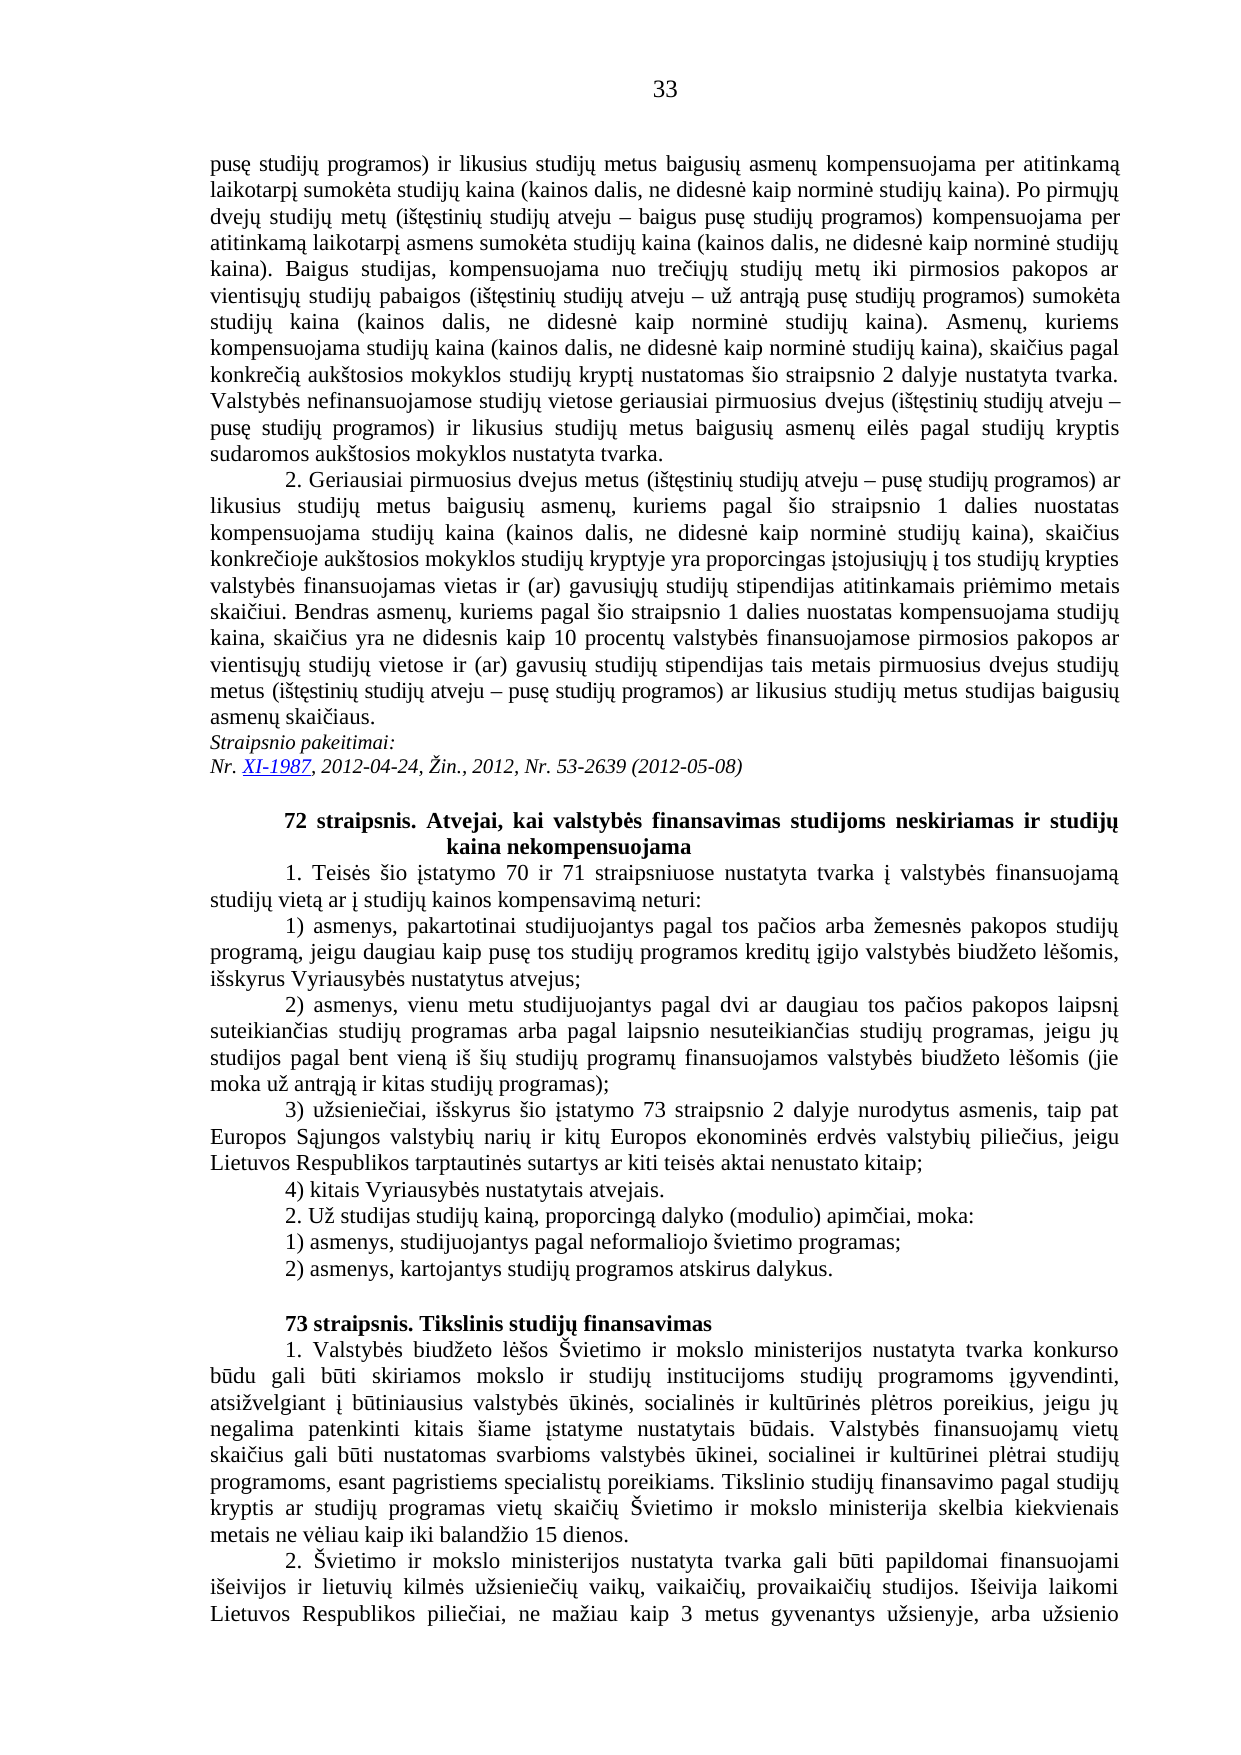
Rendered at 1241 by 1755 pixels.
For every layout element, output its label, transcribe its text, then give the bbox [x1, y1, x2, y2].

text 1) asmenys, studijuojantys pagal neformaliojo švietimo programas; [210, 1228, 1120, 1255]
text 2. Geriausiai pirmuosius dvejus metus (ištęstinių studijų atveju – pusę studijų programos) ar likusius studijų metus baigusių asmenų, kuriems pagal šio straipsnio 1 dalies nuostatas kompensuojama studijų kaina (kainos dalis, ne didesnė kaip norminė studijų kaina), skaičius konkrečioje aukštosios mokyklos studijų kryptyje yra proporcingas įstojusiųjų į tos studijų krypties valstybės finansuojamas vietas ir (ar) gavusiųjų studijų stipendijas atitinkamais priėmimo metais skaičiui. Bendras asmenų, kuriems pagal šio straipsnio 1 dalies nuostatas kompensuojama studijų kaina, skaičius yra ne didesnis kaip 10 procentų valstybės finansuojamose pirmosios pakopos ar vientisųjų studijų vietose ir (ar) gavusių studijų stipendijas tais metais pirmuosius dvejus studijų metus (ištęstinių studijų atveju – pusę studijų programos) ar likusius studijų metus studijas baigusių asmenų skaičiaus. [210, 466, 1120, 730]
text 1. Valstybės biudžeto lėšos Švietimo ir mokslo ministerijos nustatyta tvarka konkurso būdu gali būti skiriamos mokslo ir studijų institucijoms studijų programoms įgyvendinti, atsižvelgiant į būtiniausius valstybės ūkinės, socialinės ir kultūrinės plėtros poreikius, jeigu jų negalima patenkinti kitais šiame įstatyme nustatytais būdais. Valstybės finansuojamų vietų skaičius gali būti nustatomas svarbioms valstybės ūkinei, socialinei ir kultūrinei plėtrai studijų programoms, esant pagristiems specialistų poreikiams. Tikslinio studijų finansavimo pagal studijų kryptis ar studijų programas vietų skaičių Švietimo ir mokslo ministerija skelbia kiekvienais metais ne vėliau kaip iki balandžio 15 dienos. [210, 1336, 1120, 1547]
text 3) užsieniečiai, išskyrus šio įstatymo 73 straipsnio 2 dalyje nurodytus asmenis, taip pat Europos Sąjungos valstybių narių ir kitų Europos ekonominės erdvės valstybių piliečius, jeigu Lietuvos Respublikos tarptautinės sutartys ar kiti teisės aktai nenustato kitaip; [210, 1097, 1120, 1176]
text 2. Už studijas studijų kainą, proporcingą dalyko (modulio) apimčiai, moka: [210, 1202, 1120, 1228]
text 2) asmenys, kartojantys studijų programos atskirus dalykus. [210, 1255, 1120, 1281]
text 4) kitais Vyriausybės nustatytais atvejais. [210, 1176, 1120, 1202]
text 2) asmenys, vienu metu studijuojantys pagal dvi ar daugiau tos pačios pakopos laipsnį suteikiančias studijų programas arba pagal laipsnio nesuteikiančias studijų programas, jeigu jų studijos pagal bent vieną iš šių studijų programų finansuojamos valstybės biudžeto lėšomis (jie moka už antrąją ir kitas studijų programas); [210, 991, 1120, 1097]
text 73 straipsnis. Tikslinis studijų finansavimas [210, 1310, 1120, 1336]
text Straipsnio pakeitimai: [210, 730, 1120, 754]
text 72 straipsnis. Atvejai, kai valstybės finansavimas studijoms neskiriamas ir studijų kaina nekompensuojama [284, 807, 1120, 859]
text Nr. XI-1987, 2012-04-24, Žin., 2012, Nr. 53-2639 (2012-05-08) [210, 754, 1120, 778]
text 1) asmenys, pakartotinai studijuojantys pagal tos pačios arba žemesnės pakopos studijų programą, jeigu daugiau kaip pusę tos studijų programos kreditų įgijo valstybės biudžeto lėšomis, išskyrus Vyriausybės nustatytus atvejus; [210, 912, 1120, 991]
text 2. Švietimo ir mokslo ministerijos nustatyta tvarka gali būti papildomai finansuojami išeivijos ir lietuvių kilmės užsieniečių vaikų, vaikaičių, provaikaičių studijos. Išeivija laikomi Lietuvos Respublikos piliečiai, ne mažiau kaip 3 metus gyvenantys užsienyje, arba užsienio [210, 1547, 1120, 1626]
text 1. Teisės šio įstatymo 70 ir 71 straipsniuose nustatyta tvarka į valstybės finansuojamą studijų vietą ar į studijų kainos kompensavimą neturi: [210, 859, 1120, 912]
text pusę studijų programos) ir likusius studijų metus baigusių asmenų kompensuojama per atitinkamą laikotarpį sumokėta studijų kaina (kainos dalis, ne didesnė kaip norminė studijų kaina). Po pirmųjų dvejų studijų metų (ištęstinių studijų atveju – baigus pusę studijų programos) kompensuojama per atitinkamą laikotarpį asmens sumokėta studijų kaina (kainos dalis, ne didesnė kaip norminė studijų kaina). Baigus studijas, kompensuojama nuo trečiųjų studijų metų iki pirmosios pakopos ar vientisųjų studijų pabaigos (ištęstinių studijų atveju – už antrąją pusę studijų programos) sumokėta studijų kaina (kainos dalis, ne didesnė kaip norminė studijų kaina). Asmenų, kuriems kompensuojama studijų kaina (kainos dalis, ne didesnė kaip norminė studijų kaina), skaičius pagal konkrečią aukštosios mokyklos studijų kryptį nustatomas šio straipsnio 2 dalyje nustatyta tvarka. Valstybės nefinansuojamose studijų vietose geriausiai pirmuosius dvejus (ištęstinių studijų atveju – pusę studijų programos) ir likusius studijų metus baigusių asmenų eilės pagal studijų kryptis sudaromos aukštosios mokyklos nustatyta tvarka. [210, 150, 1120, 466]
